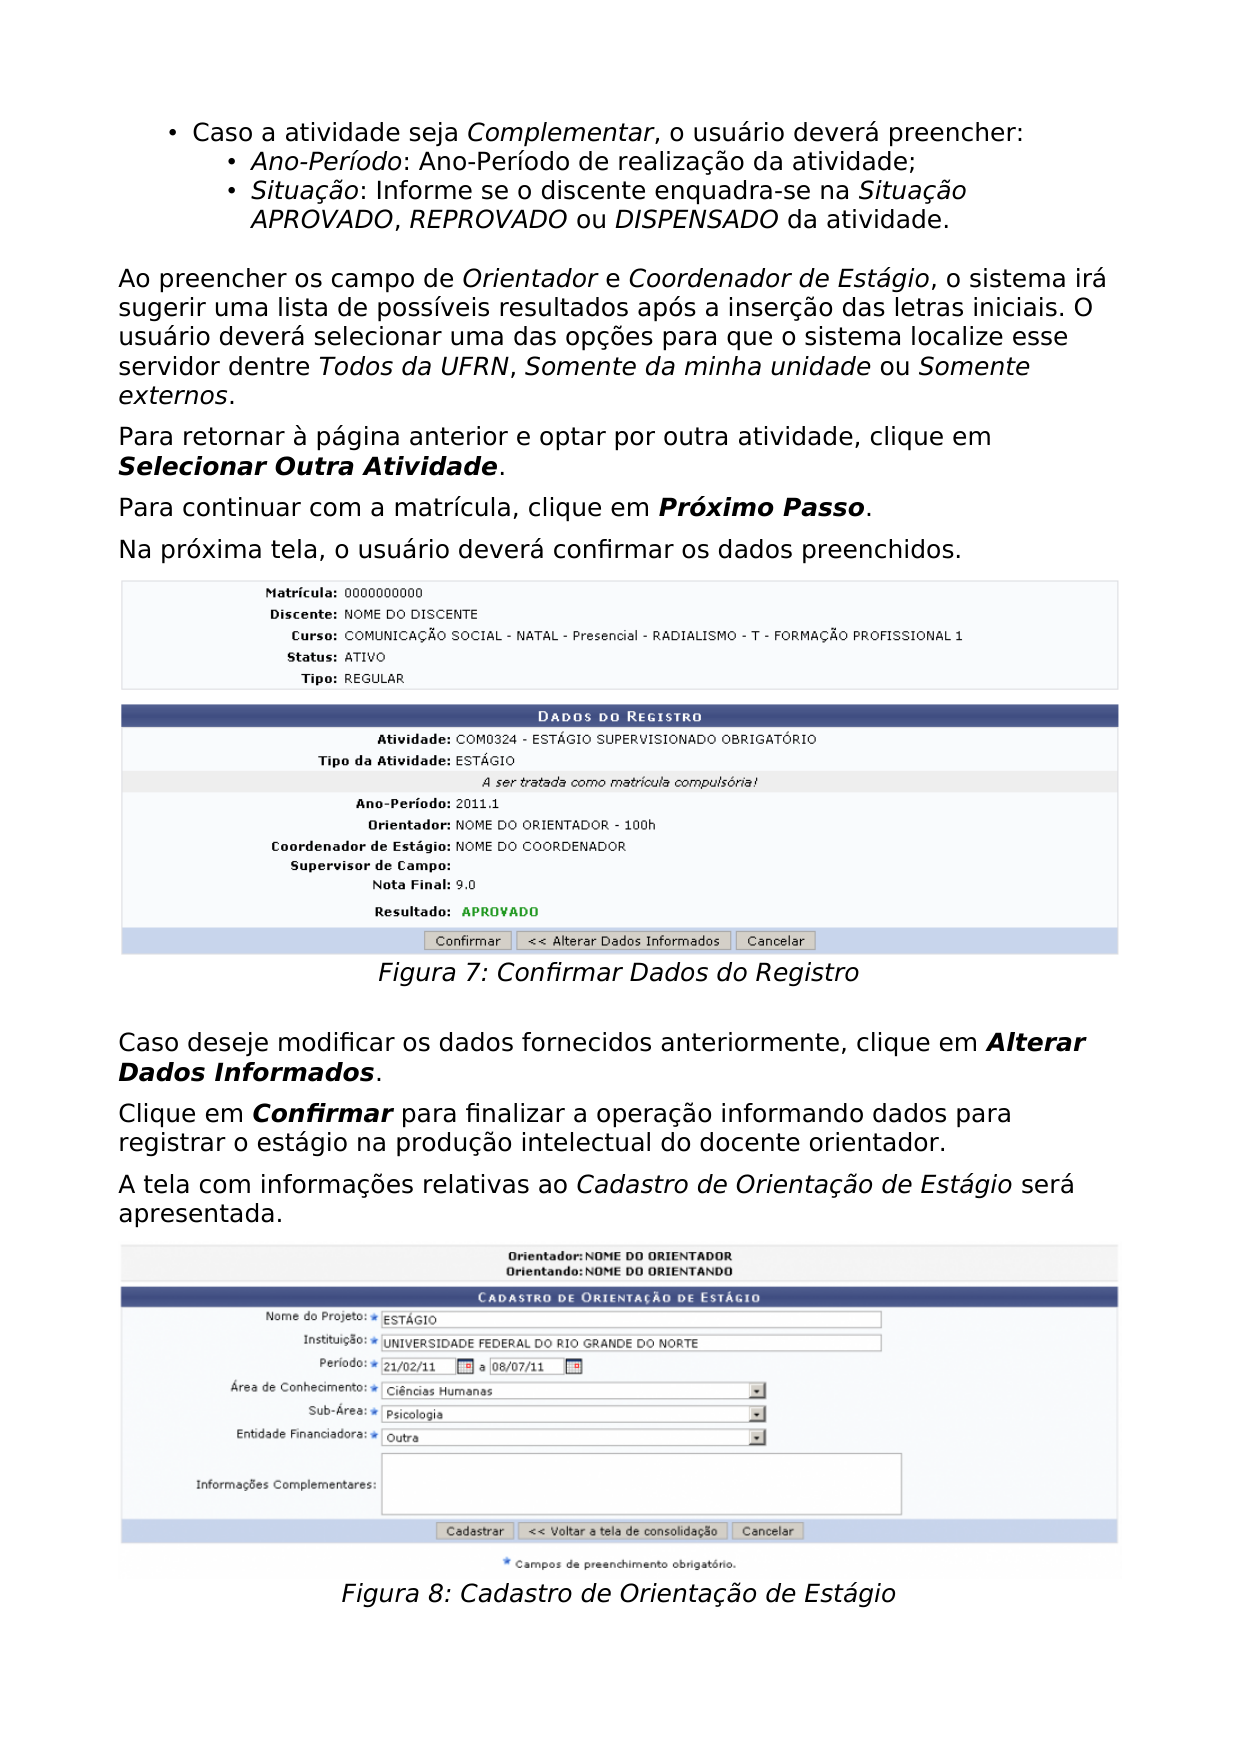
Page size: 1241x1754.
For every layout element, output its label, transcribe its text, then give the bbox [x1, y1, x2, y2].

text Figura 8: Cadastro de Orientação de Estágio [118, 1579, 1122, 1608]
text Figura 7: Confirmar Dados do Registro [118, 958, 1122, 987]
text Na próxima tela, o usuário deverá confirmar os dados preenchidos. [118, 535, 1122, 564]
text Para retornar à página anterior e optar por outra atividade, clique em Selecionar Outra Atividade. [118, 423, 1122, 481]
text Caso deseje modificar os dados fornecidos anteriormente, clique em Alterar Dados Informados. [118, 1029, 1122, 1087]
picture [118, 576, 1123, 958]
list Ano-Período: Ano-Período de realização da atividade; [236, 147, 1122, 176]
text Clique em Confirmar para finalizar a operação informando dados para registrar o estágio na produção intelectual do docente orientador. [118, 1099, 1122, 1158]
text Para continuar com a matrícula, clique em Próximo Passo. [118, 493, 1122, 523]
list Caso a atividade seja Complementar, o usuário deverá preencher: [177, 118, 1122, 147]
picture [118, 1241, 1123, 1579]
text A tela com informações relativas ao Cadastro de Orientação de Estágio será apresentada. [118, 1170, 1122, 1229]
text Ao preencher os campo de Orientador e Coordenador de Estágio, o sistema irá sugerir uma lista de possíveis resultados após a inserção das letras iniciais. O usuário deverá selecionar uma das opções para que o sistema localize esse servidor dentre Todos da UFRN, Somente da minha unidade ou Somente externos. [118, 264, 1122, 410]
list Situação: Informe se o discente enquadra-se na Situação APROVADO, REPROVADO ou DISPENSADO da atividade. [236, 176, 1122, 235]
